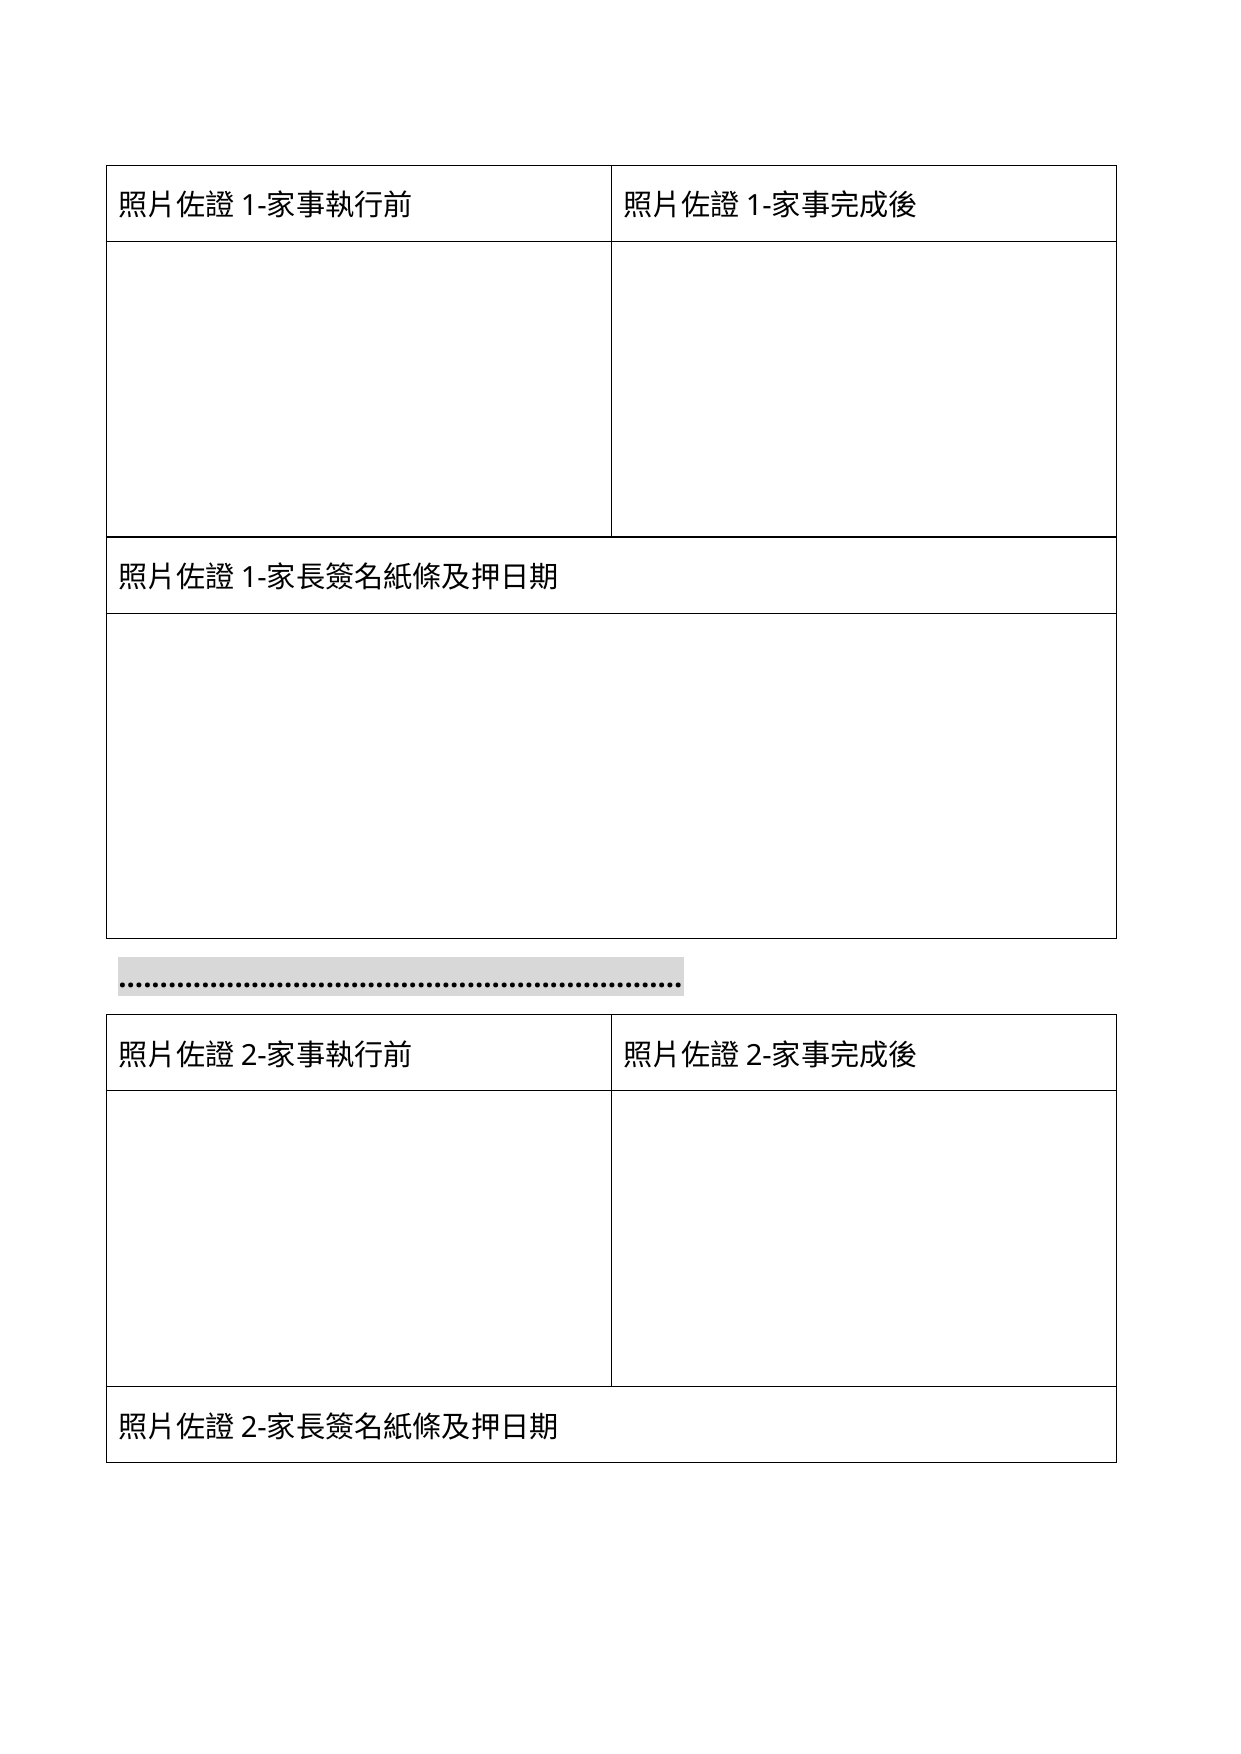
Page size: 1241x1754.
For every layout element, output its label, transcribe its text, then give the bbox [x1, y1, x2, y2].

table_cell [612, 242, 1116, 536]
table_cell 照片佐證2-家長簽名紙條及押日期 [107, 1387, 1116, 1462]
text .................................................................... [118, 939, 1122, 1014]
table_cell [612, 1091, 1116, 1386]
table_header 照片佐證1-家事執行前 [107, 166, 611, 241]
table_cell 照片佐證1-家長簽名紙條及押日期 [107, 538, 1116, 612]
table_header 照片佐證2-家事完成後 [612, 1015, 1116, 1090]
table_cell [107, 242, 611, 536]
table_header 照片佐證1-家事完成後 [612, 166, 1116, 241]
table_cell [107, 1091, 611, 1386]
table_header 照片佐證2-家事執行前 [107, 1015, 611, 1090]
table_cell [107, 614, 1116, 938]
